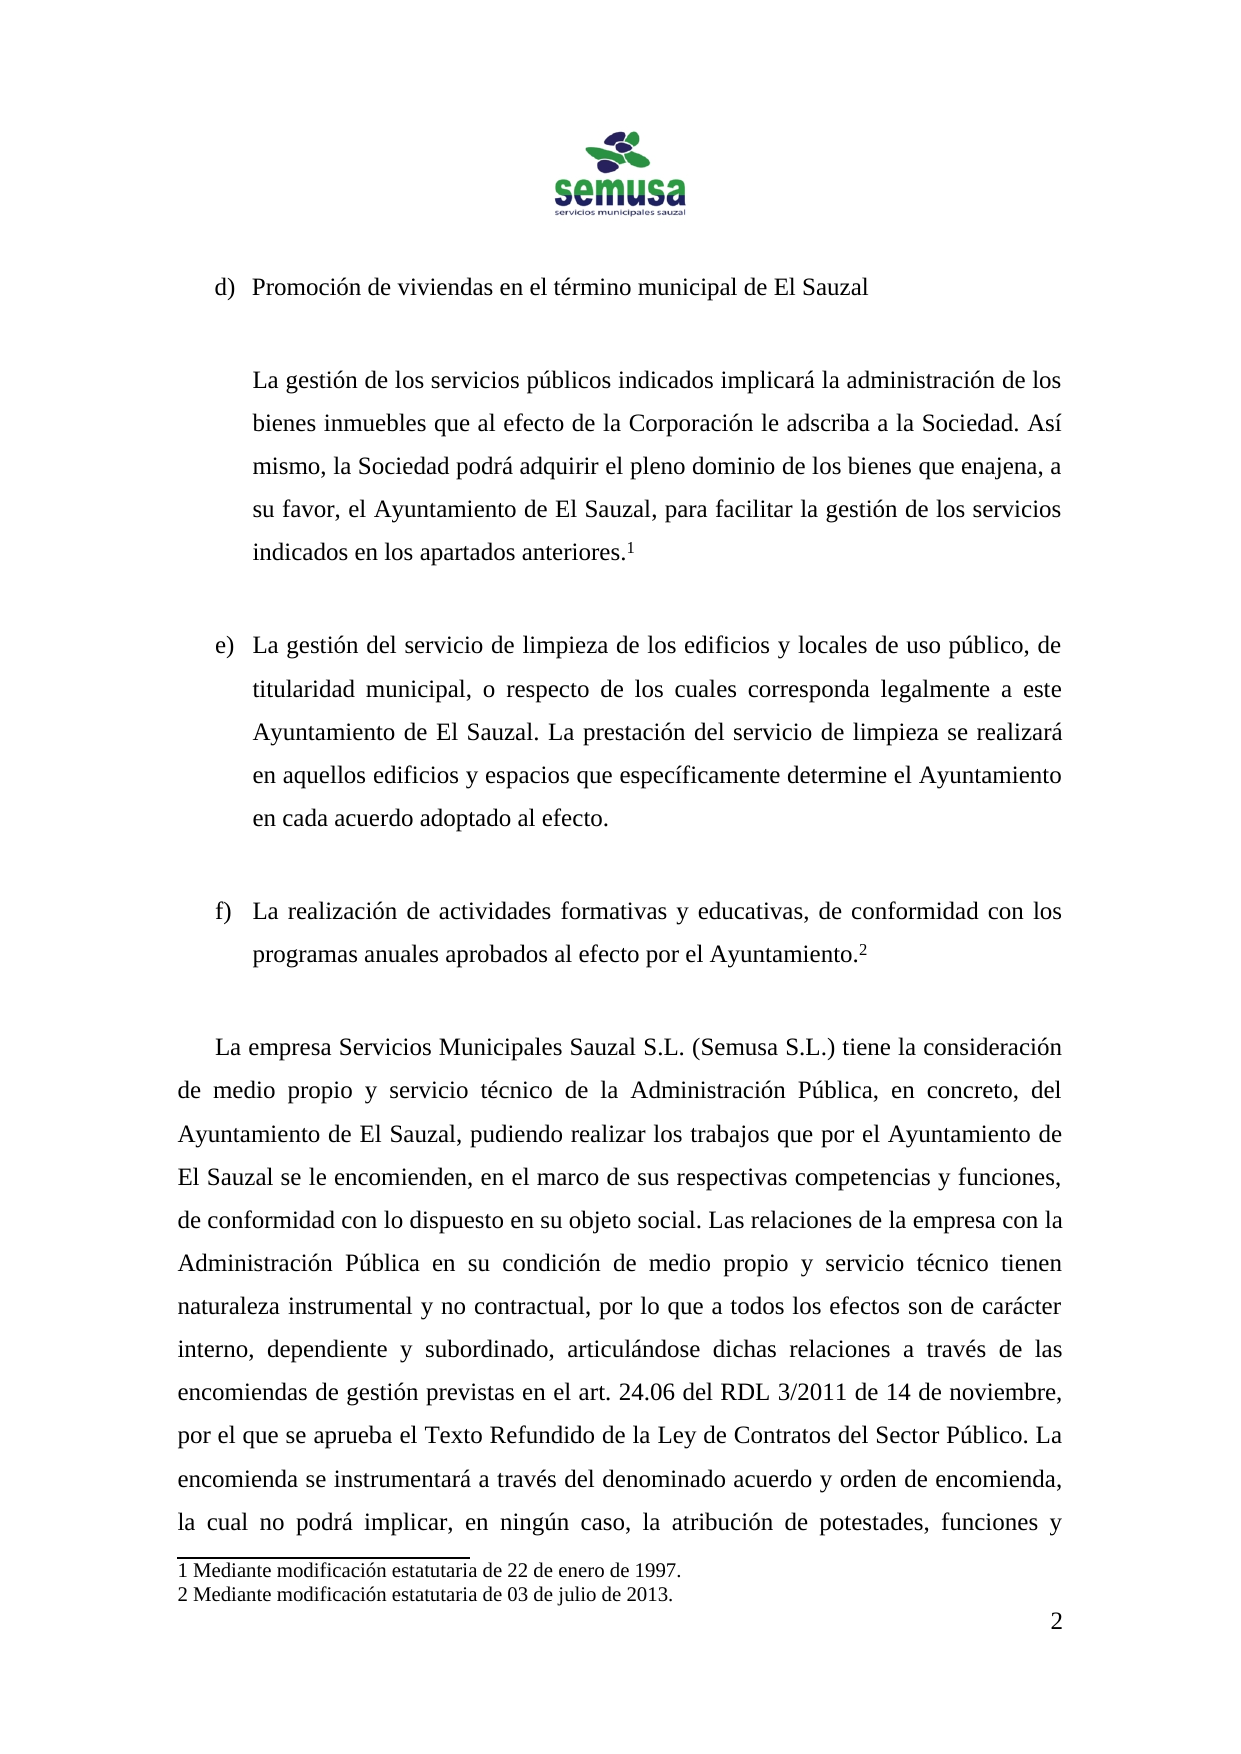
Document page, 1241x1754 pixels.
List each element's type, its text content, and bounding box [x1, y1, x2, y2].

text La empresa Servicios Municipales Sauzal S.L. (Semusa S.L.) tiene la consideración de medio propio y servicio técnico de la Administración Pública, en concreto, del Ayuntamiento de El Sauzal, pudiendo realizar los trabajos que por el Ayuntamiento de El Sauzal se le encomienden, en el marco de sus respectivas competencias y funciones, de conformidad con lo dispuesto en su objeto social. Las relaciones de la empresa con la Administración Pública en su condición de medio propio y servicio técnico tienen naturaleza instrumental y no contractual, por lo que a todos los efectos son de carácter interno, dependiente y subordinado, articulándose dichas relaciones a través de las encomiendas de gestión previstas en el art. 24.06 del RDL 3/2011 de 14 de noviembre, por el que se aprueba el Texto Refundido de la Ley de Contratos del Sector Público. La encomienda se instrumentará a través del denominado acuerdo y orden de encomienda, la cual no podrá implicar, en ningún caso, la atribución de potestades, funciones y [177, 1032, 1063, 1536]
list La gestión del servicio de limpieza de los edificios y locales de uso público, de titularidad municipal, o respecto de los cuales corresponda legalmente a este Ayuntamiento de El Sauzal. La prestación del servicio de limpieza se realizará en aquellos edificios y espacios que específicamente determine el Ayuntamiento en cada acuerdo adoptado al efecto. [215, 631, 1063, 832]
list La realización de actividades formativas y educativas, de conformidad con los programas anuales aprobados al efecto por el Ayuntamiento. [215, 896, 1063, 968]
list La gestión de los servicios públicos indicados implicará la administración de los bienes inmuebles que al efecto de la Corporación le adscriba a la Sociedad. Así mismo, la Sociedad podrá adquirir el pleno dominio de los bienes que enajena, a su favor, el Ayuntamiento de El Sauzal, para facilitar la gestión de los servicios indicados en los apartados anteriores. [252, 365, 1063, 566]
list Mediante modificación estatutaria de 03 de julio de 2013. [177, 1582, 1063, 1606]
list Promoción de viviendas en el término municipal de El Sauzal [214, 272, 1063, 301]
text Mediante modificación estatutaria de 22 de enero de 1997. [177, 1558, 1063, 1582]
